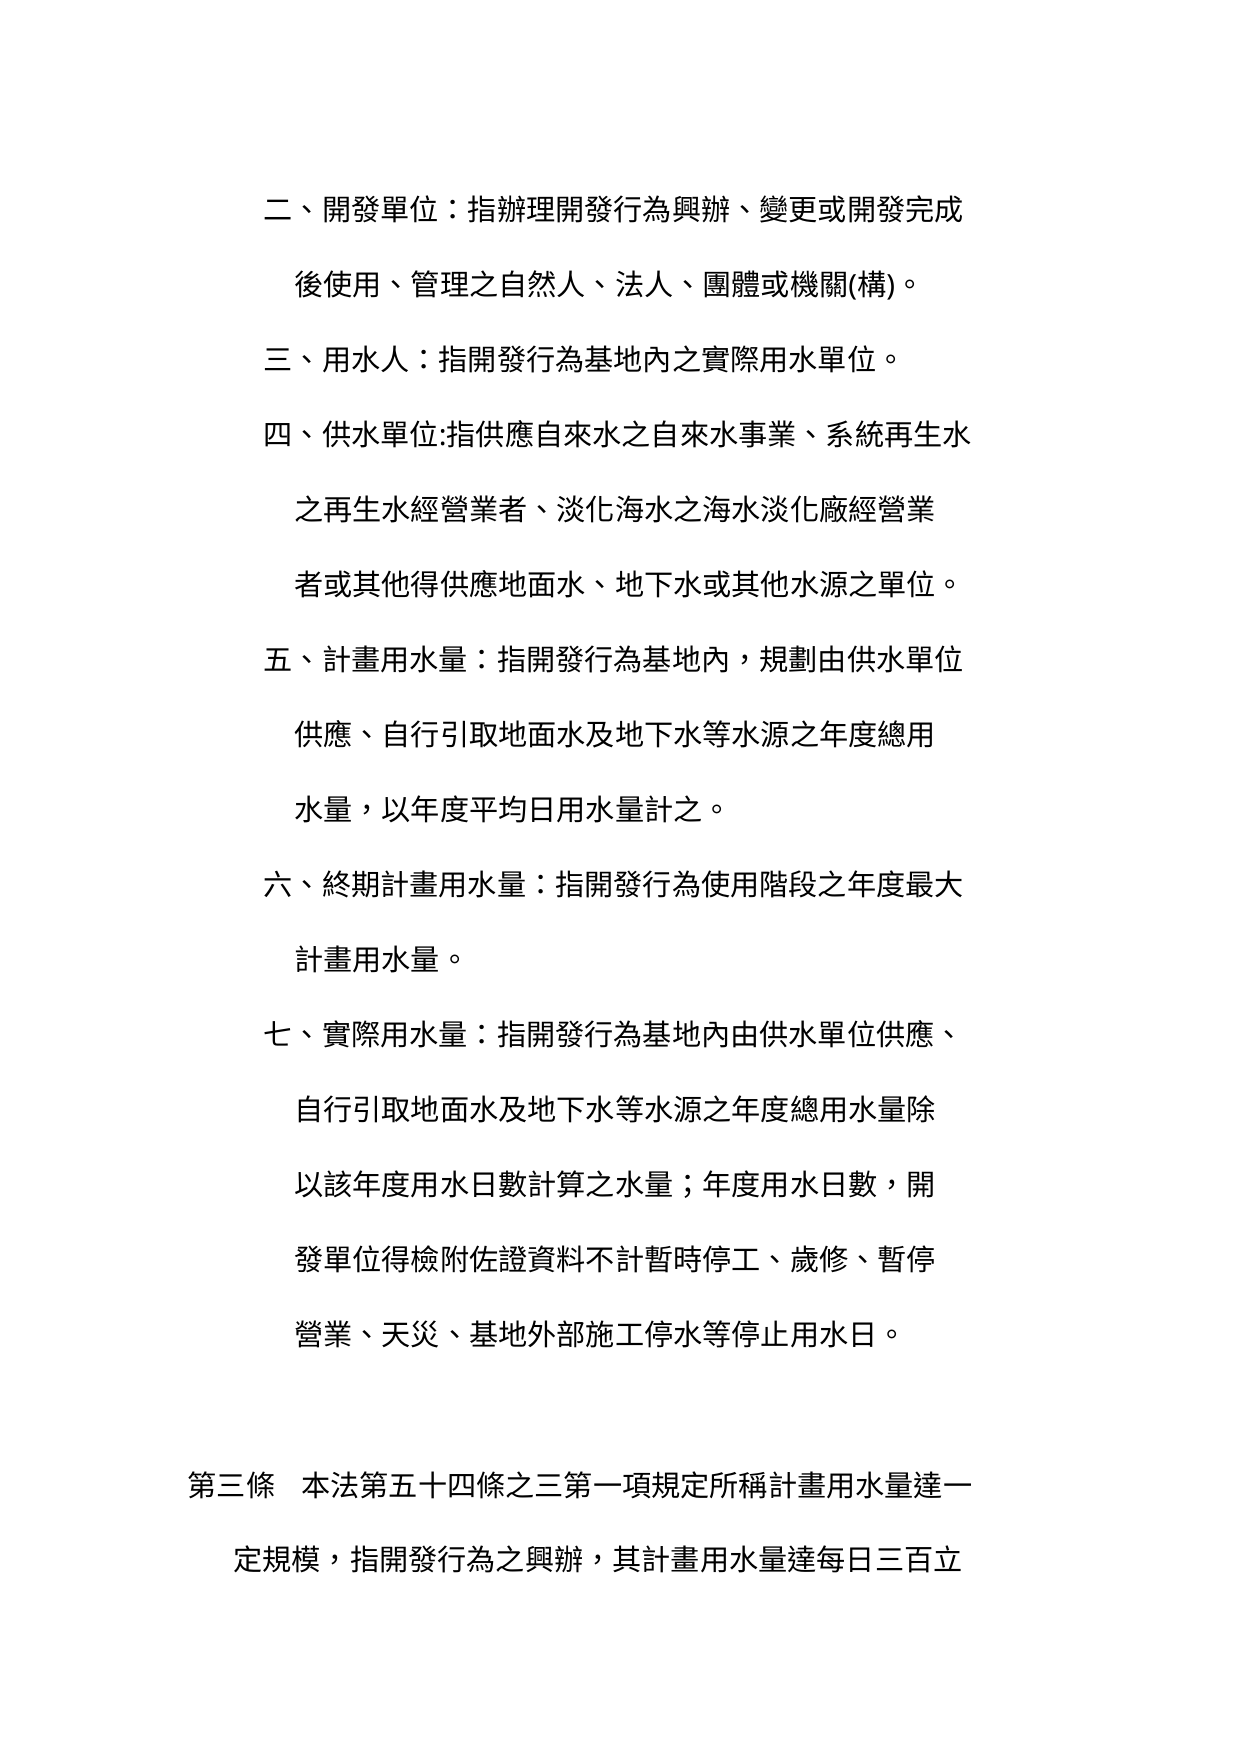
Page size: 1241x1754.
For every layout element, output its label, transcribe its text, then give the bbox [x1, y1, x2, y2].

text 二、開發單位：指辦理開發行為興辦、變更或開發完成 後使用、管理之自然人、法人、團體或機關(構)。 三、用水人：指開發行為基地內之實際用水單位。 四、供水單位:指供應自來水之自來水事業、系統再生水 之再生水經營業者、淡化海水之海水淡化廠經營業 者或其他得供應地面水、地下水或其他水源之單位。 五、計畫用水量：指開發行為基地內，規劃由供水單位 供應、自行引取地面水及地下水等水源之年度總用 水量，以年度平均日用水量計之。 六、終期計畫用水量：指開發行為使用階段之年度最大 計畫用水量。 七、實際用水量：指開發行為基地內由供水單位供應、 自行引取地面水及地下水等水源之年度總用水量除 以該年度用水日數計算之水量；年度用水日數，開 發單位得檢附佐證資料不計暫時停工、歲修、暫停 營業、天災、基地外部施工停水等停止用水日。 第三條 本法第五十四條之三第一項規定所稱計畫用水量達一 定規模，指開發行為之興辦，其計畫用水量達每日三百立 [187, 164, 1053, 1589]
